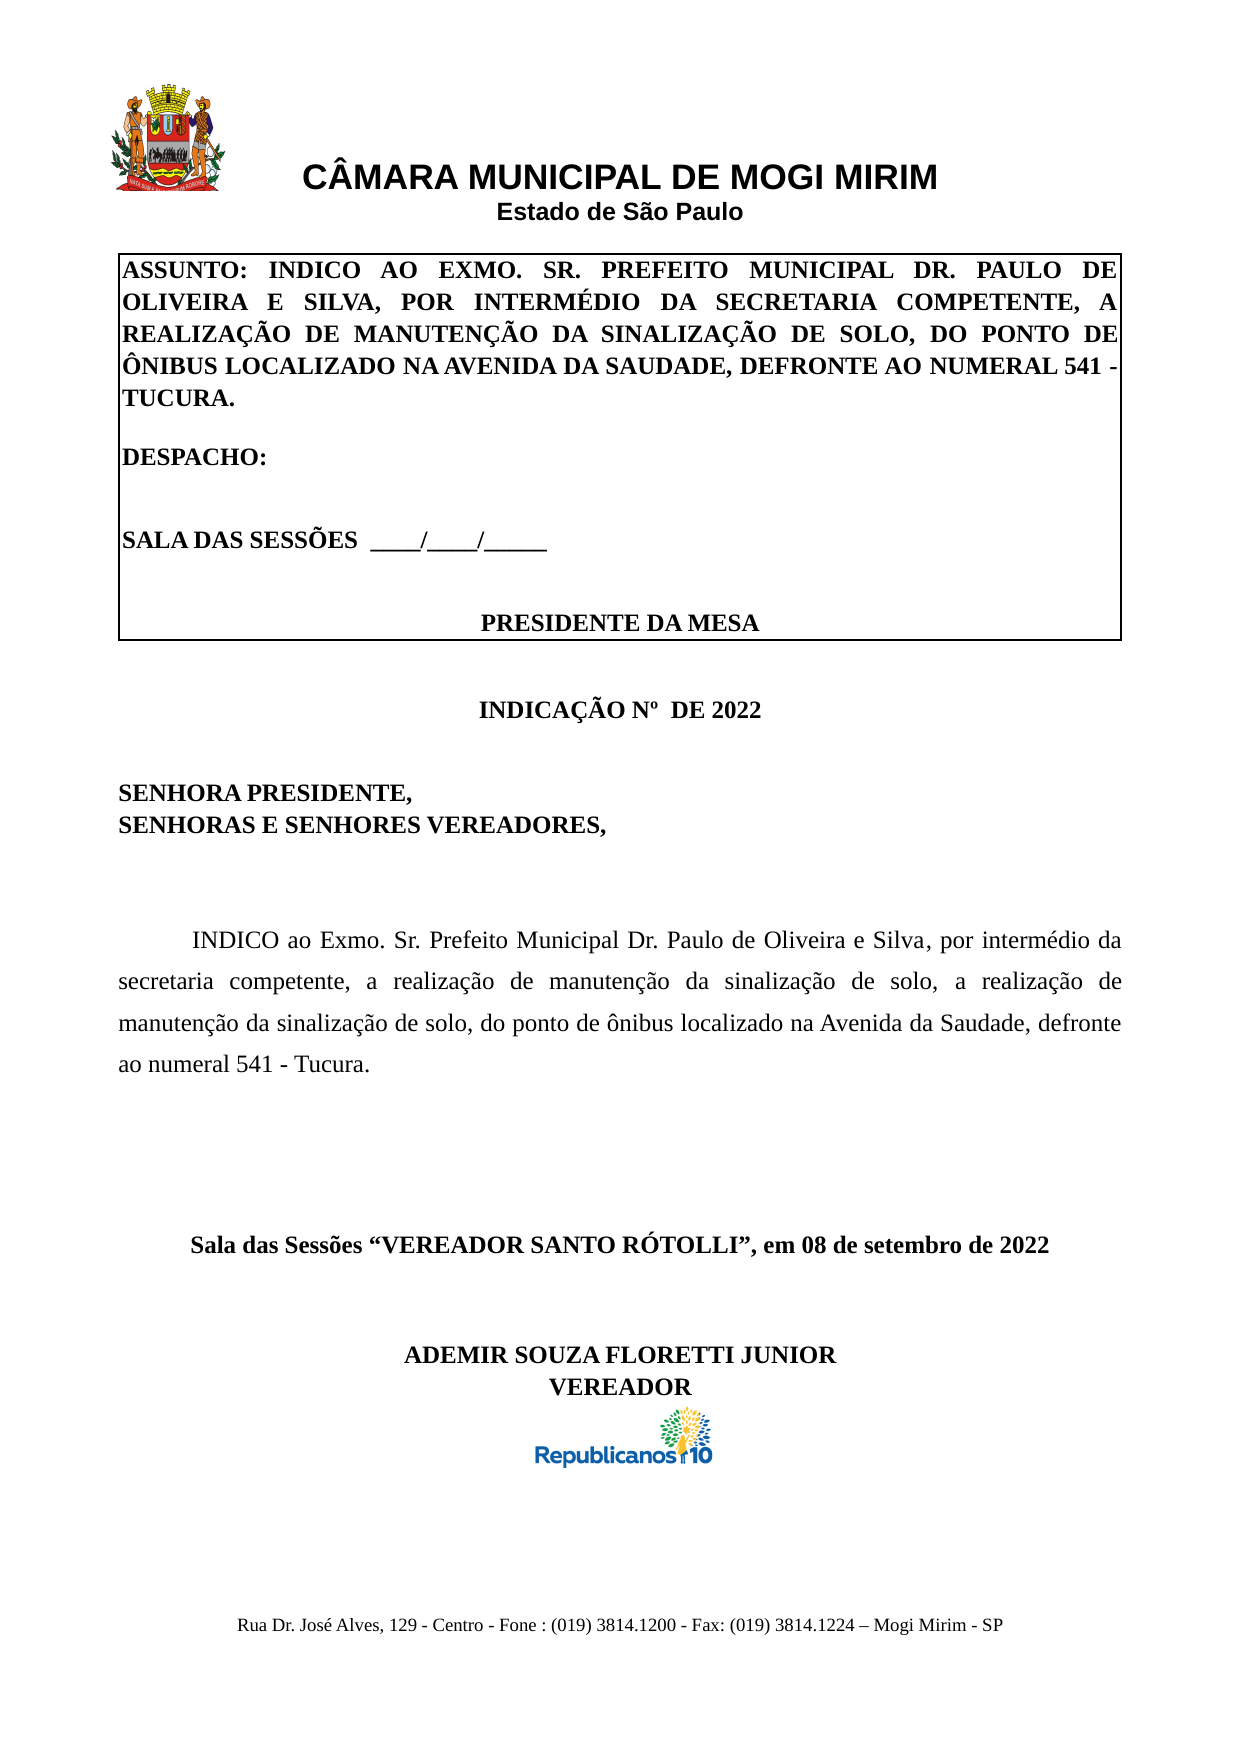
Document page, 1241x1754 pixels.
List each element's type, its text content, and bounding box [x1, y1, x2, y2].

text VEREADOR [118, 1373, 1122, 1401]
text PRESIDENTE DA MESA [120, 606, 1120, 639]
text SENHORAS E SENHORES VEREADORES, [118, 811, 1122, 839]
text ASSUNTO: INDICO AO EXMO. SR. PREFEITO MUNICIPAL DR. PAULO DE OLIVEIRA E SILVA, POR INTERMÉDIO DA SECRETARIA COMPETENTE, A REALIZAÇÃO DE MANUTENÇÃO DA SINALIZAÇÃO DE SOLO, DO PONTO DE ÔNIBUS LOCALIZADO NA AVENIDA DA SAUDADE, DEFRONTE AO NUMERAL 541 - TUCURA. [120, 255, 1120, 411]
text INDICAÇÃO Nº DE 2022 [118, 696, 1122, 724]
text Sala das Sessões “VEREADOR SANTO RÓTOLLI”, em 08 de setembro de 2022 [118, 1231, 1122, 1258]
picture [110, 84, 226, 191]
text SALA DAS SESSÕES ____/____/_____ [120, 523, 1120, 554]
picture [535, 1401, 713, 1480]
text DESPACHO: [120, 439, 1120, 471]
text SENHORA PRESIDENTE, [118, 779, 1122, 807]
text ADEMIR SOUZA FLORETTI JUNIOR [118, 1342, 1122, 1369]
text INDICO ao Exmo. Sr. Prefeito Municipal Dr. Paulo de Oliveira e Silva, por intermédio da secretaria competente, a realização de manutenção da sinalização de solo, a realização de manutenção da sinalização de solo, do ponto de ônibus localizado na Avenida da Saudade, defronte ao numeral 541 - Tucura. [118, 926, 1122, 1078]
